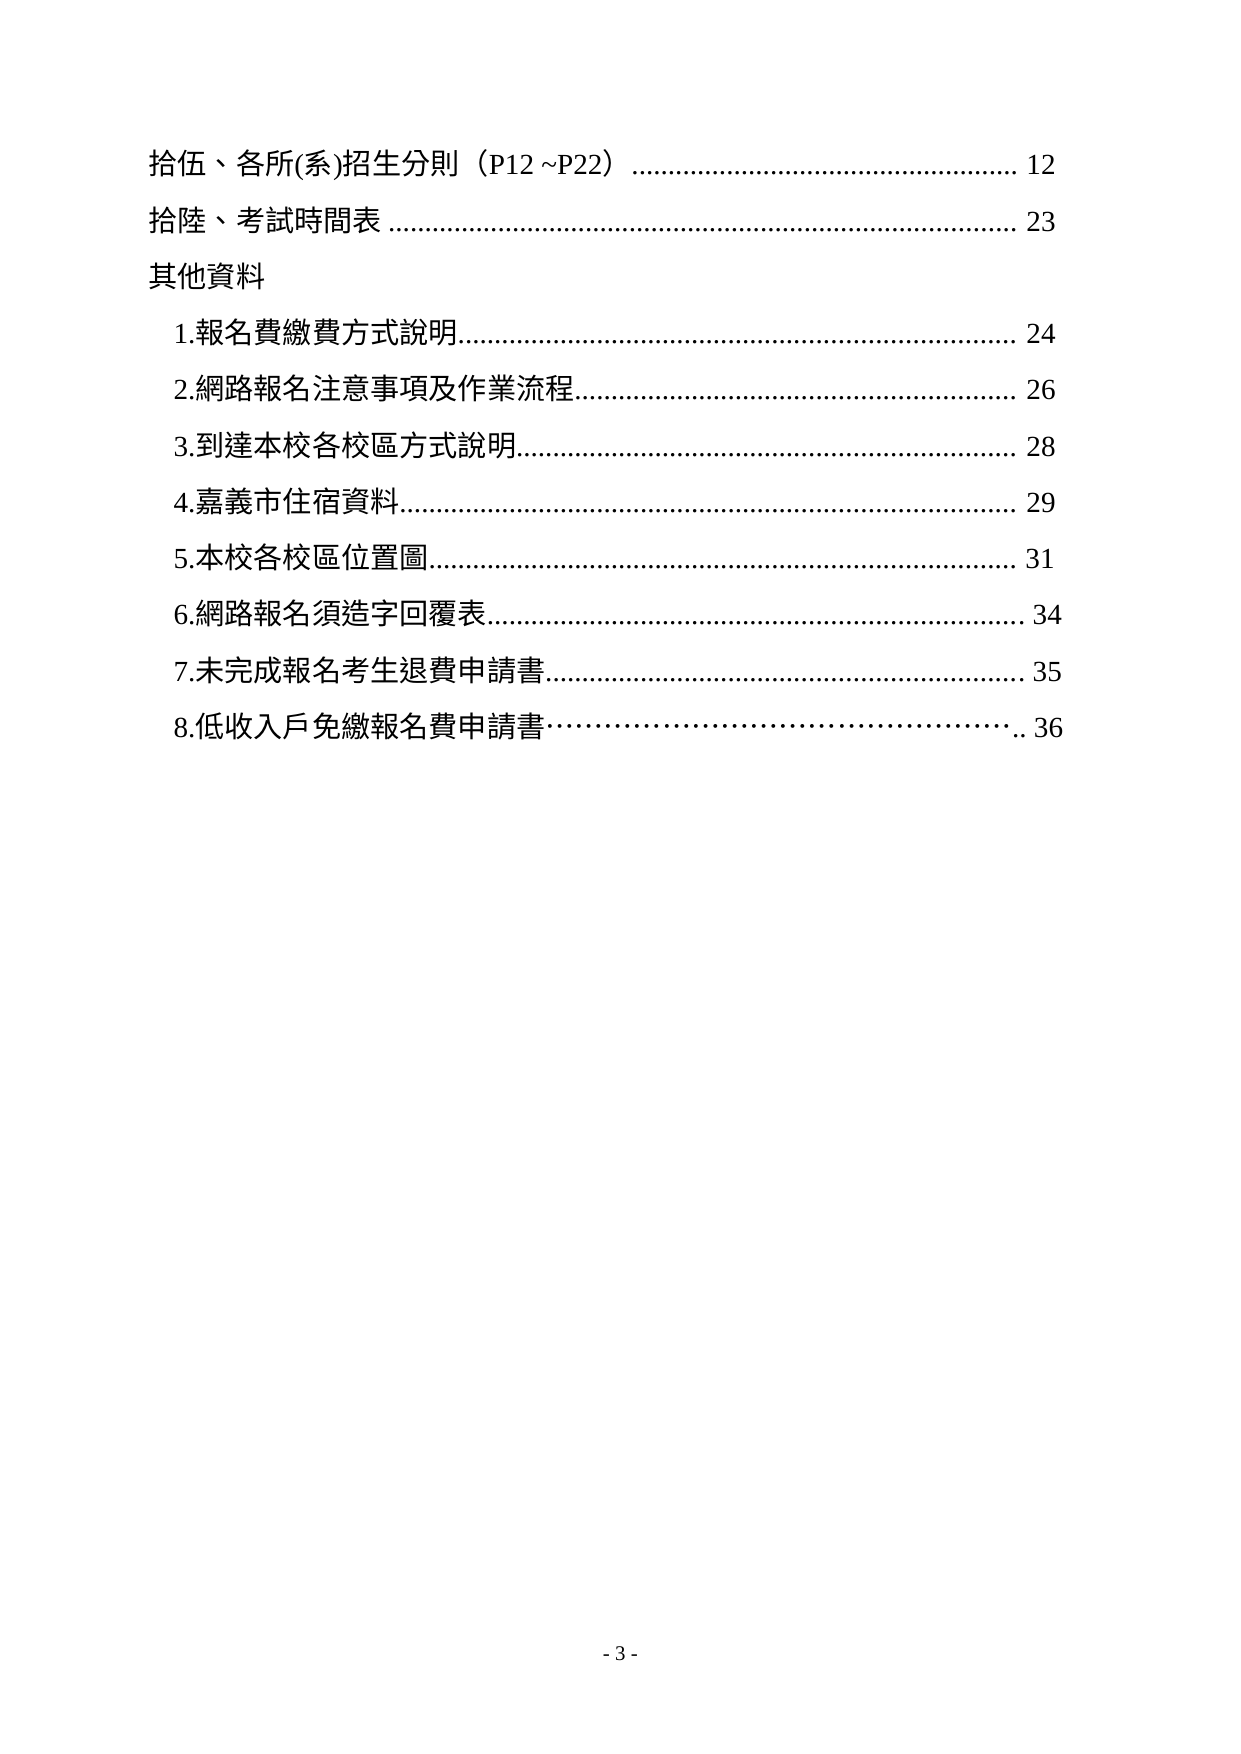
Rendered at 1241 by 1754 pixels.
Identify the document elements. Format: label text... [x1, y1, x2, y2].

text 拾伍、各所(系)招生分則（P12 ~P22） 12 [148, 130, 1104, 186]
text 8.低收入戶免繳報名費申請書………………………………………….. 36 [173, 692, 1104, 748]
text 5.本校各校區位置圖 31 [173, 523, 1104, 580]
text 7.未完成報名考生退費申請書 . 35 [173, 636, 1104, 692]
text 6.網路報名須造字回覆表 . 34 [173, 580, 1104, 636]
text 4.嘉義市住宿資料 29 [173, 467, 1104, 523]
text 1.報名費繳費方式說明 24 [173, 298, 1104, 355]
text 2.網路報名注意事項及作業流程 26 [173, 355, 1104, 411]
text 其他資料 [148, 242, 1104, 298]
text 3.到達本校各校區方式說明 28 [173, 411, 1104, 467]
text 拾陸、考試時間表 23 [148, 186, 1104, 242]
